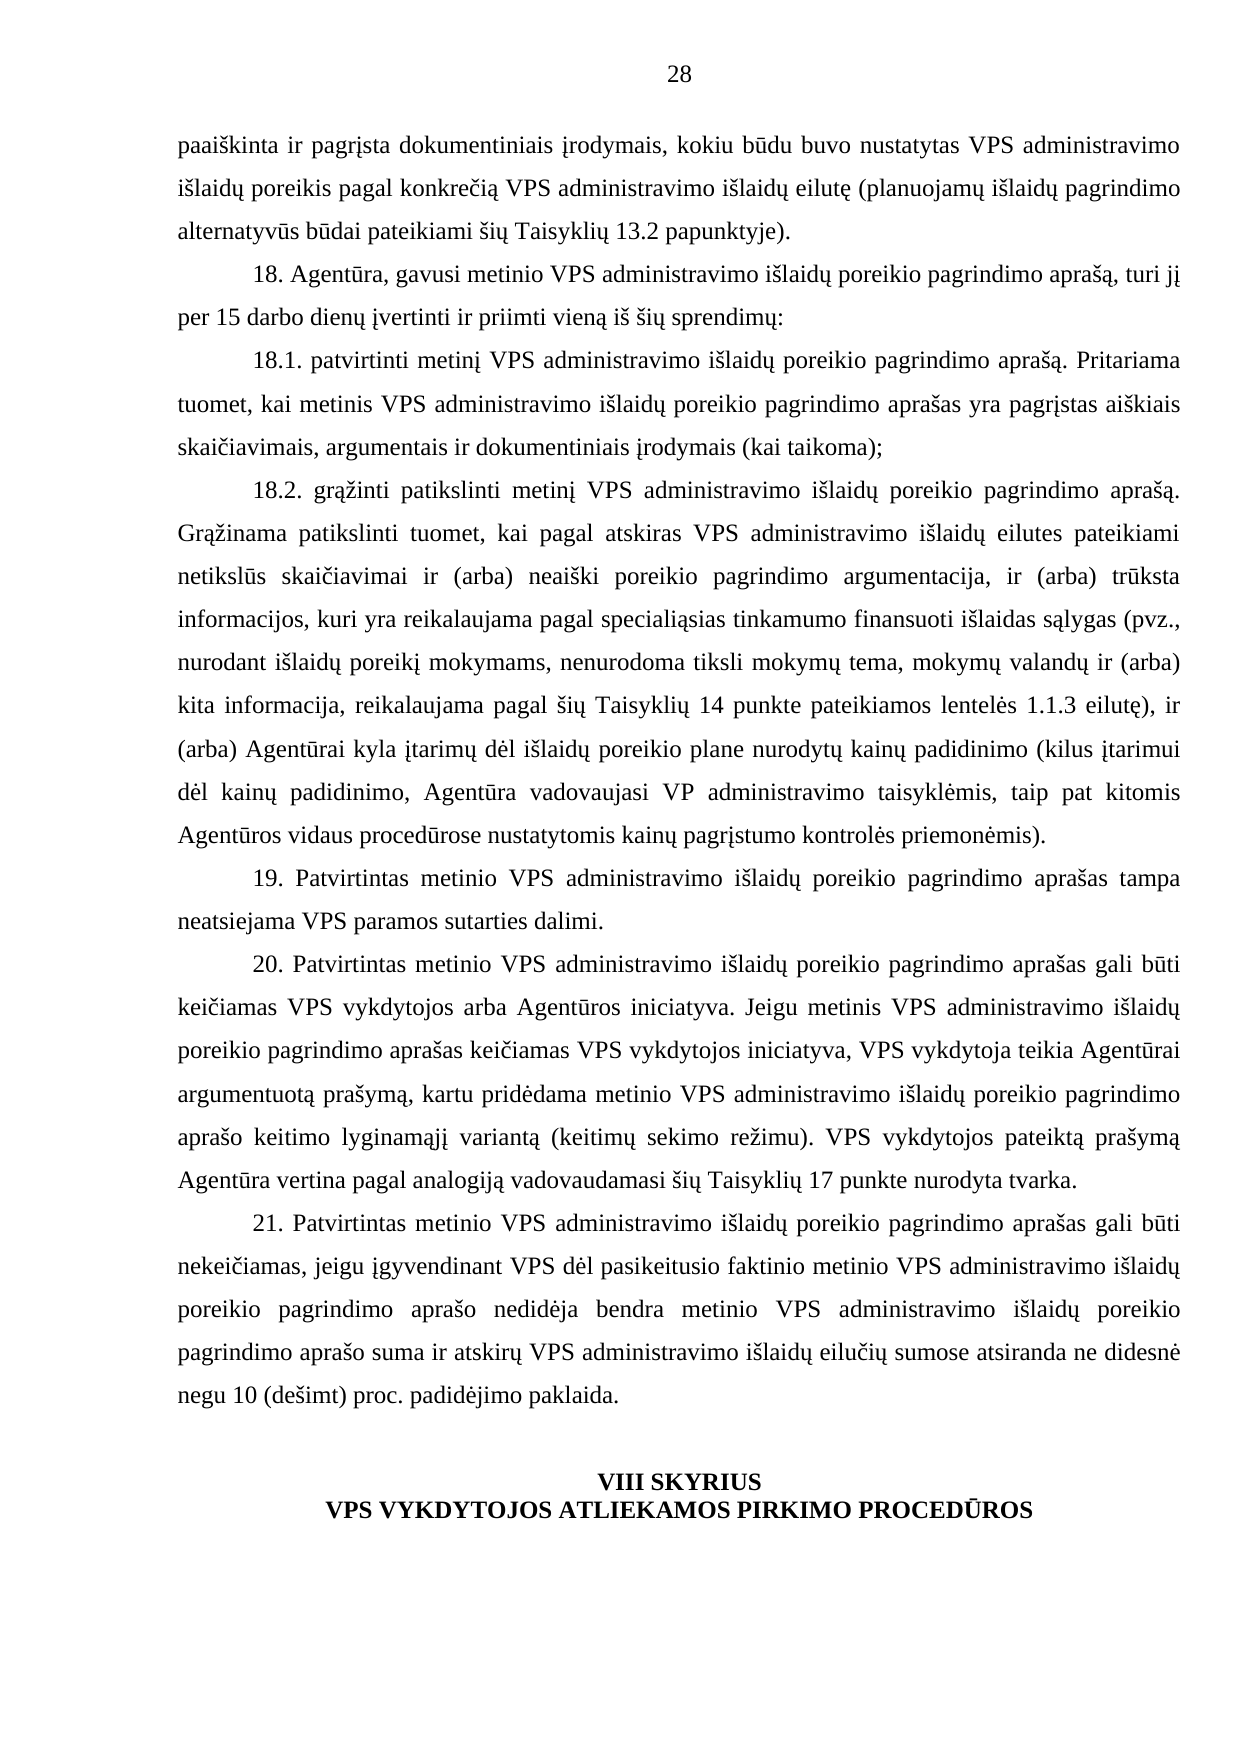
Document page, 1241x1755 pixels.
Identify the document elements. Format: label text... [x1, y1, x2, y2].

text 18.2. grąžinti patikslinti metinį VPS administravimo išlaidų poreikio pagrindimo aprašą. Grąžinama patikslinti tuomet, kai pagal atskiras VPS administravimo išlaidų eilutes pateikiami netikslūs skaičiavimai ir (arba) neaiški poreikio pagrindimo argumentacija, ir (arba) trūksta informacijos, kuri yra reikalaujama pagal specialiąsias tinkamumo finansuoti išlaidas sąlygas (pvz., nurodant išlaidų poreikį mokymams, nenurodoma tiksli mokymų tema, mokymų valandų ir (arba) kita informacija, reikalaujama pagal šių Taisyklių 14 punkte pateikiamos lentelės 1.1.3 eilutę), ir (arba) Agentūrai kyla įtarimų dėl išlaidų poreikio plane nurodytų kainų padidinimo (kilus įtarimui dėl kainų padidinimo, Agentūra vadovaujasi VP administravimo taisyklėmis, taip pat kitomis Agentūros vidaus procedūrose nustatytomis kainų pagrįstumo kontrolės priemonėmis). [177, 475, 1181, 849]
text VPS VYKDYTOJOS ATLIEKAMOS PIRKIMO PROCEDŪROS [177, 1496, 1181, 1524]
text paaiškinta ir pagrįsta dokumentiniais įrodymais, kokiu būdu buvo nustatytas VPS administravimo išlaidų poreikis pagal konkrečią VPS administravimo išlaidų eilutę (planuojamų išlaidų pagrindimo alternatyvūs būdai pateikiami šių Taisyklių 13.2 papunktyje). [177, 130, 1181, 245]
text 20. Patvirtintas metinio VPS administravimo išlaidų poreikio pagrindimo aprašas gali būti keičiamas VPS vykdytojos arba Agentūros iniciatyva. Jeigu metinis VPS administravimo išlaidų poreikio pagrindimo aprašas keičiamas VPS vykdytojos iniciatyva, VPS vykdytoja teikia Agentūrai argumentuotą prašymą, kartu pridėdama metinio VPS administravimo išlaidų poreikio pagrindimo aprašo keitimo lyginamąjį variantą (keitimų sekimo režimu). VPS vykdytojos pateiktą prašymą Agentūra vertina pagal analogiją vadovaudamasi šių Taisyklių 17 punkte nurodyta tvarka. [177, 949, 1181, 1194]
text 19. Patvirtintas metinio VPS administravimo išlaidų poreikio pagrindimo aprašas tampa neatsiejama VPS paramos sutarties dalimi. [177, 863, 1181, 935]
text 18. Agentūra, gavusi metinio VPS administravimo išlaidų poreikio pagrindimo aprašą, turi jį per 15 darbo dienų įvertinti ir priimti vieną iš šių sprendimų: [177, 259, 1181, 331]
text 18.1. patvirtinti metinį VPS administravimo išlaidų poreikio pagrindimo aprašą. Pritariama tuomet, kai metinis VPS administravimo išlaidų poreikio pagrindimo aprašas yra pagrįstas aiškiais skaičiavimais, argumentais ir dokumentiniais įrodymais (kai taikoma); [177, 346, 1181, 461]
text 21. Patvirtintas metinio VPS administravimo išlaidų poreikio pagrindimo aprašas gali būti nekeičiamas, jeigu įgyvendinant VPS dėl pasikeitusio faktinio metinio VPS administravimo išlaidų poreikio pagrindimo aprašo nedidėja bendra metinio VPS administravimo išlaidų poreikio pagrindimo aprašo suma ir atskirų VPS administravimo išlaidų eilučių sumose atsiranda ne didesnė negu 10 (dešimt) proc. padidėjimo paklaida. [177, 1208, 1181, 1409]
text VIII SKYRIUS [177, 1467, 1181, 1496]
